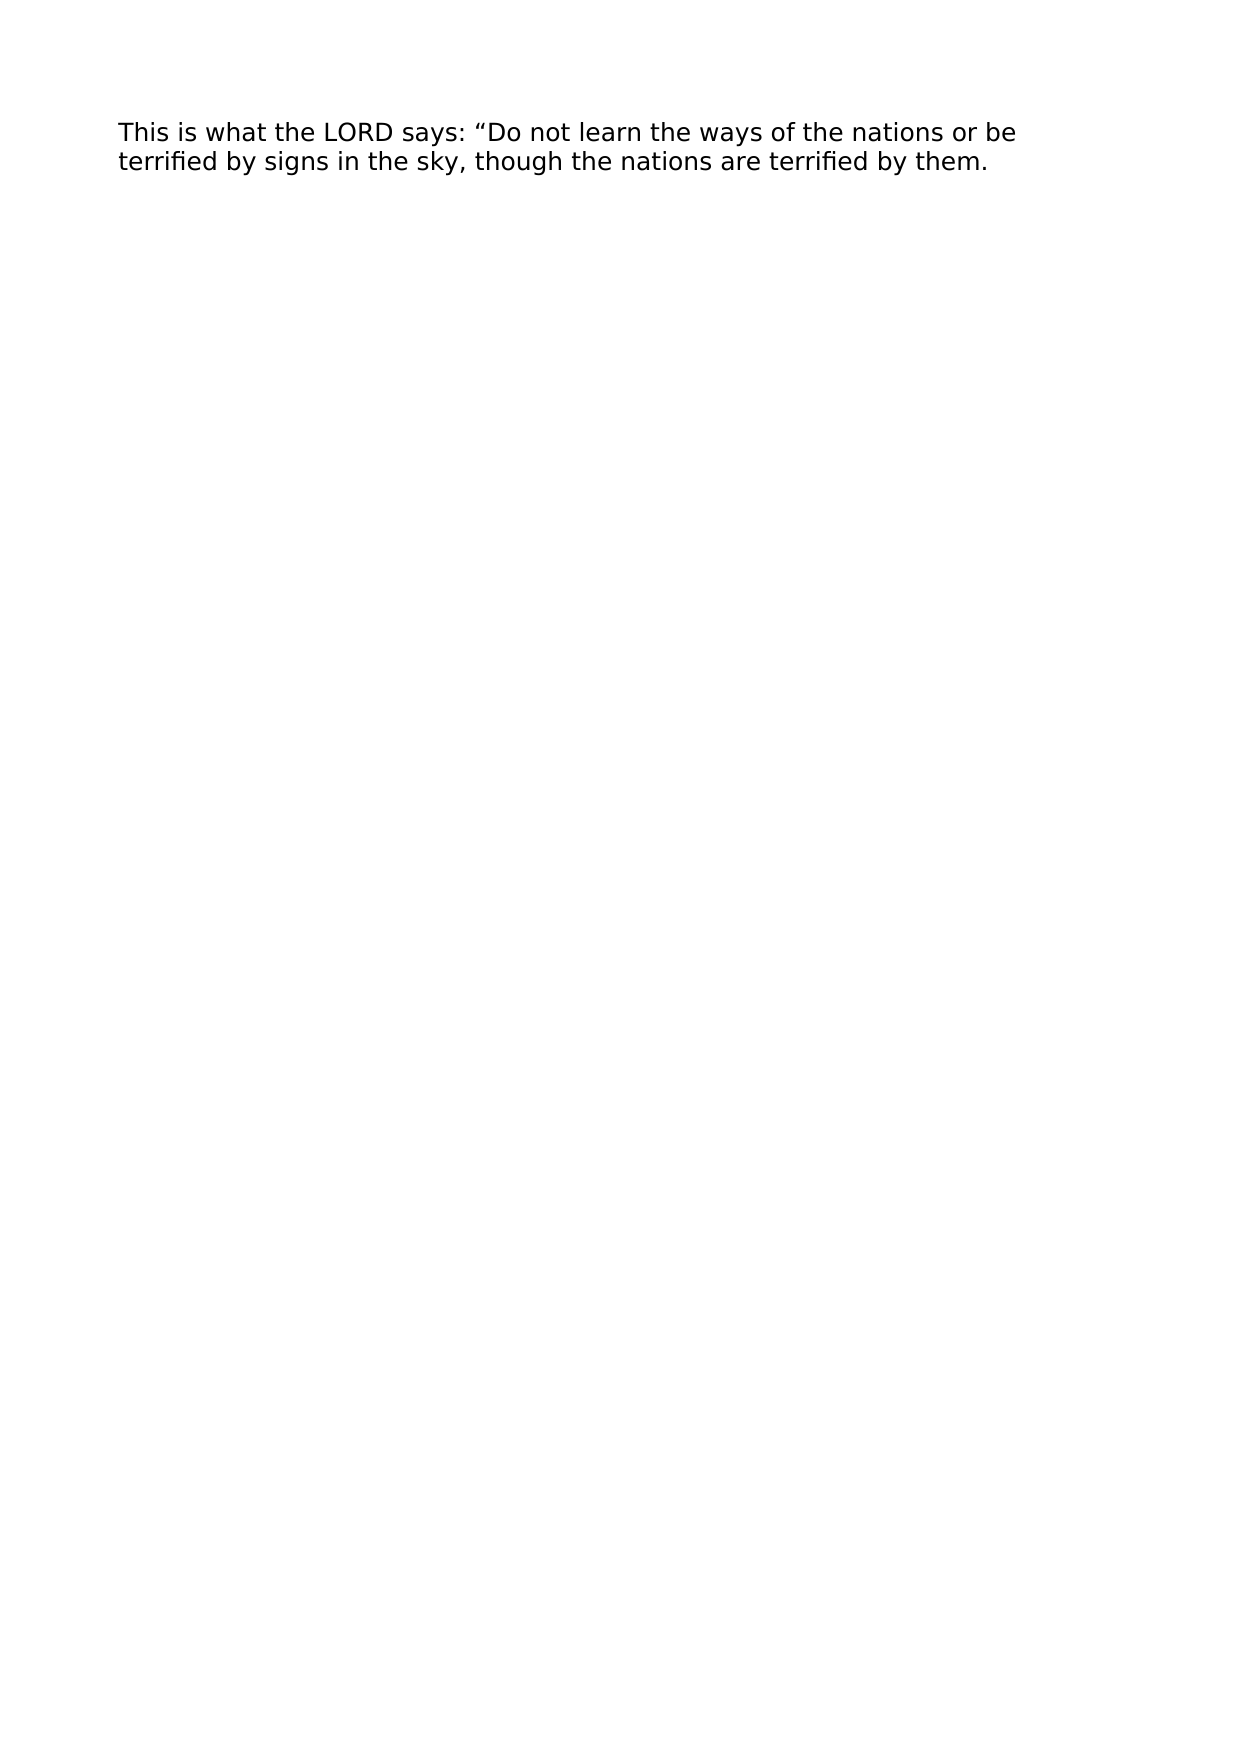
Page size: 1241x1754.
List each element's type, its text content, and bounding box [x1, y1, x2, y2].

text This is what the LORD says: “Do not learn the ways of the nations or be terrified by signs in the sky, though the nations are terrified by them. [118, 118, 1122, 176]
